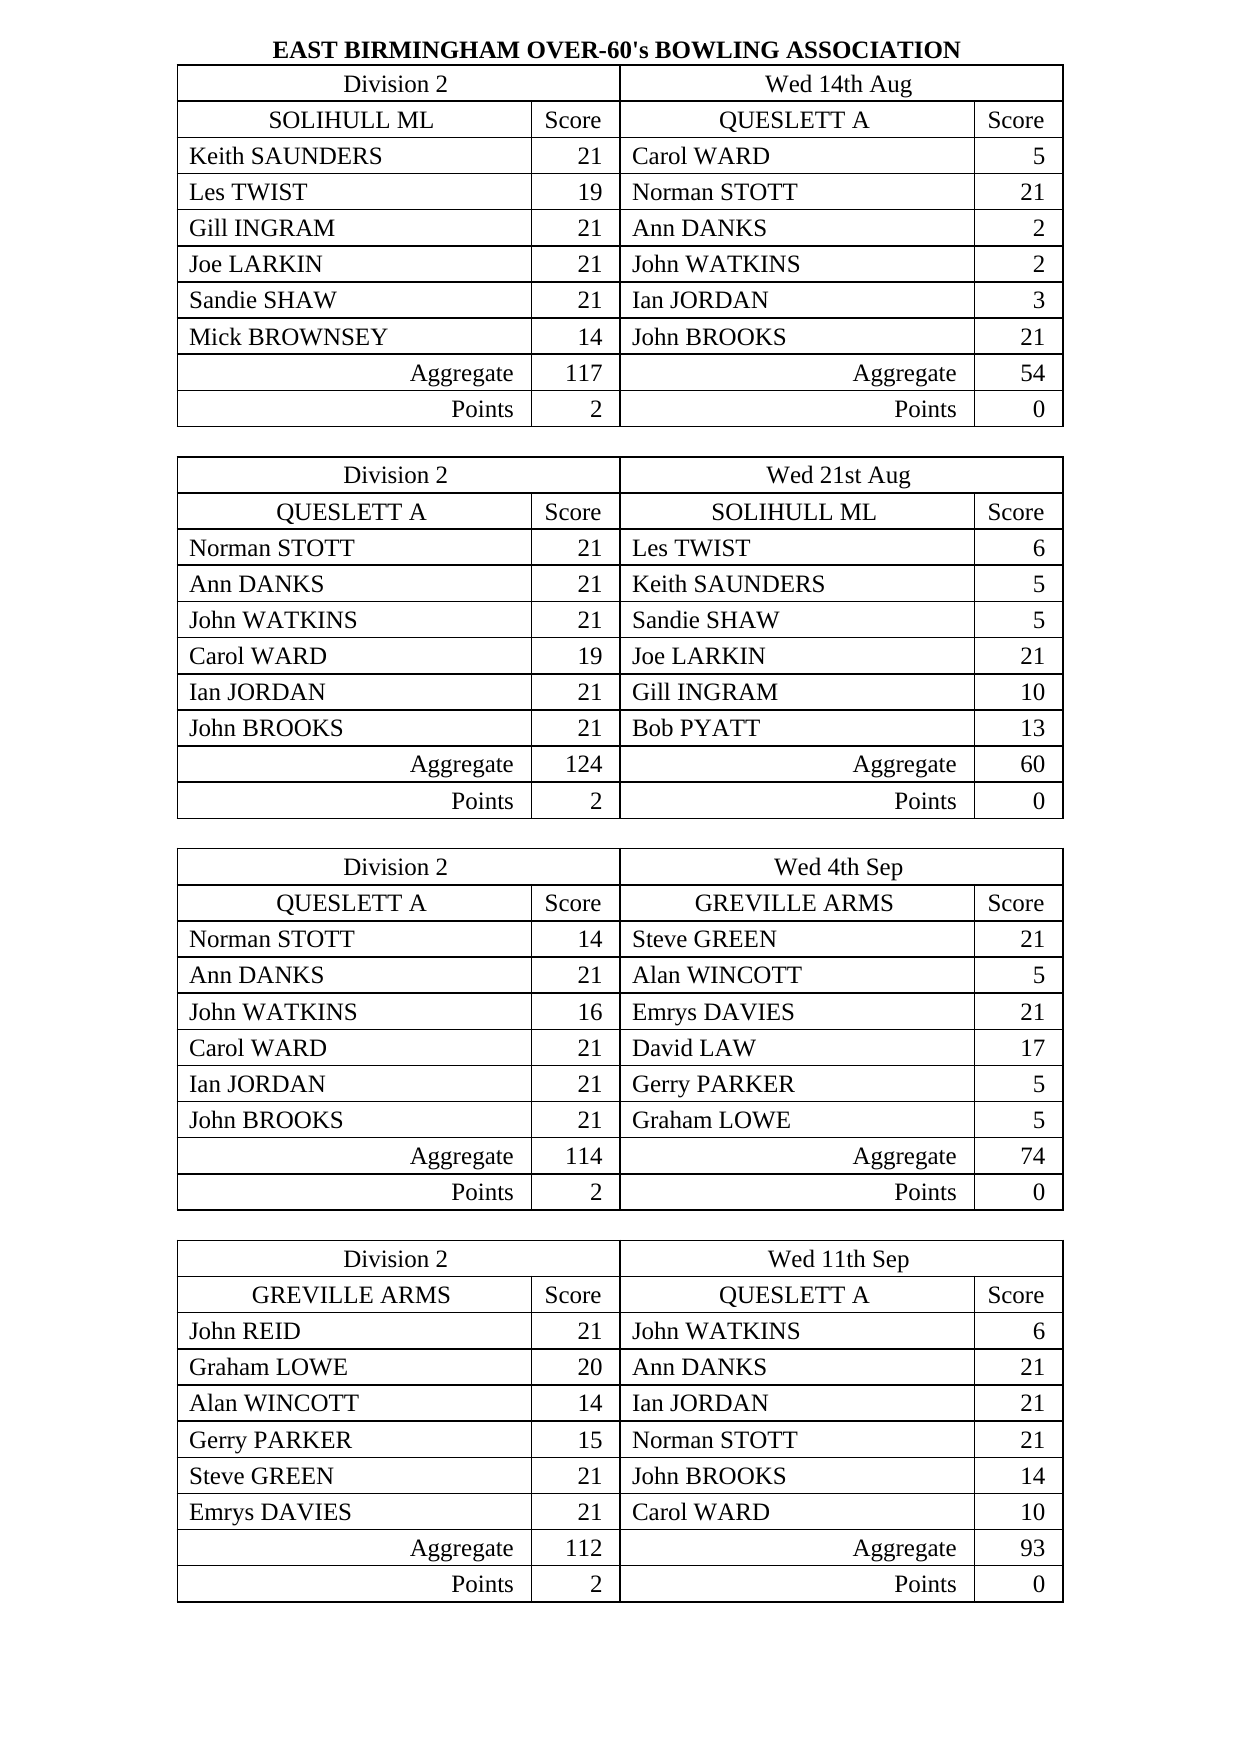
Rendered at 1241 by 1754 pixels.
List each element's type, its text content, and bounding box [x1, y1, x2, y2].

table_cell 10 [975, 675, 1062, 709]
table_cell John WATKINS [178, 602, 531, 637]
table_cell Aggregate [621, 747, 974, 781]
table_cell Aggregate [178, 355, 531, 389]
table_cell Ann DANKS [621, 210, 974, 245]
table_cell Points [178, 391, 531, 426]
table_cell 2 [532, 1175, 619, 1209]
table_cell Points [178, 1175, 531, 1209]
table_cell Mick BROWNSEY [178, 319, 531, 353]
table_cell Norman STOTT [621, 174, 974, 209]
table_cell 6 [975, 1313, 1062, 1348]
table_cell 2 [975, 210, 1062, 245]
table_cell 21 [532, 530, 619, 564]
table_cell Alan WINCOTT [178, 1386, 531, 1420]
table_cell 2 [975, 247, 1062, 281]
table_cell 0 [975, 1175, 1062, 1209]
table_cell 5 [975, 1102, 1062, 1137]
table_cell 5 [975, 138, 1062, 173]
table_header Wed 14th Aug [621, 66, 1062, 100]
table_cell Aggregate [178, 1530, 531, 1565]
table_cell John BROOKS [621, 1458, 974, 1492]
table_cell 21 [532, 1494, 619, 1529]
table_cell 21 [532, 958, 619, 992]
table_cell Keith SAUNDERS [178, 138, 531, 173]
table_cell 21 [975, 994, 1062, 1028]
table_cell Score [975, 494, 1062, 528]
table_cell Alan WINCOTT [621, 958, 974, 992]
table_cell 60 [975, 747, 1062, 781]
table_cell 16 [532, 994, 619, 1028]
table_cell Les TWIST [178, 174, 531, 209]
table_cell Score [975, 102, 1062, 136]
table_header Division 2 [178, 849, 619, 884]
table_cell Points [621, 391, 974, 426]
table_cell Steve GREEN [178, 1458, 531, 1492]
table_cell Gill INGRAM [178, 210, 531, 245]
table_cell 10 [975, 1494, 1062, 1529]
table_cell John WATKINS [621, 247, 974, 281]
table_cell Ian JORDAN [178, 675, 531, 709]
table_cell 21 [532, 566, 619, 601]
table_cell Ian JORDAN [621, 283, 974, 317]
table_cell 15 [532, 1422, 619, 1456]
table_cell Norman STOTT [178, 530, 531, 564]
table_cell Graham LOWE [621, 1102, 974, 1137]
table_cell Ian JORDAN [178, 1066, 531, 1101]
table_cell 21 [532, 602, 619, 637]
table_cell 5 [975, 1066, 1062, 1101]
table_cell Points [178, 1566, 531, 1601]
table_cell Joe LARKIN [178, 247, 531, 281]
table_cell 2 [532, 391, 619, 426]
table_cell Gerry PARKER [178, 1422, 531, 1456]
table_cell 5 [975, 602, 1062, 637]
table_cell Norman STOTT [178, 922, 531, 956]
table_cell 5 [975, 958, 1062, 992]
table_cell 14 [532, 922, 619, 956]
table_cell 93 [975, 1530, 1062, 1565]
table_cell QUESLETT A [621, 1277, 974, 1312]
table_cell 112 [532, 1530, 619, 1565]
table_cell 21 [532, 1102, 619, 1137]
table_cell 21 [532, 1458, 619, 1492]
table_cell 3 [975, 283, 1062, 317]
table_cell Score [532, 1277, 619, 1312]
table_cell 21 [532, 247, 619, 281]
table_cell Aggregate [178, 1138, 531, 1173]
table_cell Norman STOTT [621, 1422, 974, 1456]
table_cell 14 [532, 319, 619, 353]
table_cell Score [975, 886, 1062, 920]
table_cell 2 [532, 1566, 619, 1601]
table_cell QUESLETT A [621, 102, 974, 136]
table_cell 21 [975, 1350, 1062, 1384]
table_cell 17 [975, 1030, 1062, 1064]
table_cell 74 [975, 1138, 1062, 1173]
table_header Wed 11th Sep [621, 1241, 1062, 1276]
table_cell 19 [532, 174, 619, 209]
table_cell 21 [975, 319, 1062, 353]
table_cell 0 [975, 391, 1062, 426]
table_cell 124 [532, 747, 619, 781]
table_cell Score [532, 102, 619, 136]
table_cell Emrys DAVIES [621, 994, 974, 1028]
table_cell 19 [532, 638, 619, 673]
table_cell John BROOKS [178, 711, 531, 745]
table_header Division 2 [178, 66, 619, 100]
table_cell 21 [975, 1422, 1062, 1456]
table_cell 117 [532, 355, 619, 389]
table_cell 21 [532, 675, 619, 709]
table_cell 13 [975, 711, 1062, 745]
table_cell 0 [975, 1566, 1062, 1601]
table_cell Sandie SHAW [178, 283, 531, 317]
table_cell 21 [532, 210, 619, 245]
table_cell Emrys DAVIES [178, 1494, 531, 1529]
table_cell 114 [532, 1138, 619, 1173]
table_cell Points [621, 1566, 974, 1601]
table_cell Aggregate [621, 1530, 974, 1565]
table_cell 21 [975, 638, 1062, 673]
table_cell 21 [532, 1313, 619, 1348]
table_cell Points [621, 1175, 974, 1209]
table_header Division 2 [178, 1241, 619, 1276]
table_cell QUESLETT A [178, 886, 531, 920]
table_cell Points [178, 783, 531, 817]
table_header Wed 4th Sep [621, 849, 1062, 884]
table_cell Sandie SHAW [621, 602, 974, 637]
table_cell 6 [975, 530, 1062, 564]
table_cell 0 [975, 783, 1062, 817]
table_cell Aggregate [621, 1138, 974, 1173]
table_cell SOLIHULL ML [621, 494, 974, 528]
table_cell GREVILLE ARMS [178, 1277, 531, 1312]
table_cell Score [532, 494, 619, 528]
table_cell Graham LOWE [178, 1350, 531, 1384]
table_cell SOLIHULL ML [178, 102, 531, 136]
table_cell Bob PYATT [621, 711, 974, 745]
table_header Division 2 [178, 458, 619, 492]
table_cell 54 [975, 355, 1062, 389]
table_cell Ann DANKS [178, 958, 531, 992]
table_cell 21 [975, 1386, 1062, 1420]
table_cell Score [532, 886, 619, 920]
table_cell 21 [532, 1030, 619, 1064]
table_cell 21 [532, 711, 619, 745]
table_cell Keith SAUNDERS [621, 566, 974, 601]
table_cell Gill INGRAM [621, 675, 974, 709]
table_cell Carol WARD [621, 138, 974, 173]
table_cell 21 [975, 174, 1062, 209]
table_cell 14 [975, 1458, 1062, 1492]
table_cell 21 [532, 1066, 619, 1101]
table_cell 20 [532, 1350, 619, 1384]
table_cell GREVILLE ARMS [621, 886, 974, 920]
table_cell Carol WARD [178, 638, 531, 673]
table_cell 14 [532, 1386, 619, 1420]
table_cell Points [621, 783, 974, 817]
table_cell Ian JORDAN [621, 1386, 974, 1420]
table_cell QUESLETT A [178, 494, 531, 528]
table_cell John BROOKS [621, 319, 974, 353]
table_cell John WATKINS [621, 1313, 974, 1348]
table_cell Les TWIST [621, 530, 974, 564]
table_cell Gerry PARKER [621, 1066, 974, 1101]
table_cell 21 [532, 283, 619, 317]
table_cell Joe LARKIN [621, 638, 974, 673]
table_header Wed 21st Aug [621, 458, 1062, 492]
table_cell 21 [975, 922, 1062, 956]
table_cell Aggregate [178, 747, 531, 781]
table_cell John BROOKS [178, 1102, 531, 1137]
table_cell John REID [178, 1313, 531, 1348]
table_cell Steve GREEN [621, 922, 974, 956]
table_cell 2 [532, 783, 619, 817]
table_cell 21 [532, 138, 619, 173]
table_cell Carol WARD [621, 1494, 974, 1529]
table_cell Aggregate [621, 355, 974, 389]
table_cell Ann DANKS [621, 1350, 974, 1384]
table_cell Score [975, 1277, 1062, 1312]
table_cell 5 [975, 566, 1062, 601]
table_cell Ann DANKS [178, 566, 531, 601]
table_cell Carol WARD [178, 1030, 531, 1064]
table_cell David LAW [621, 1030, 974, 1064]
table_cell John WATKINS [178, 994, 531, 1028]
